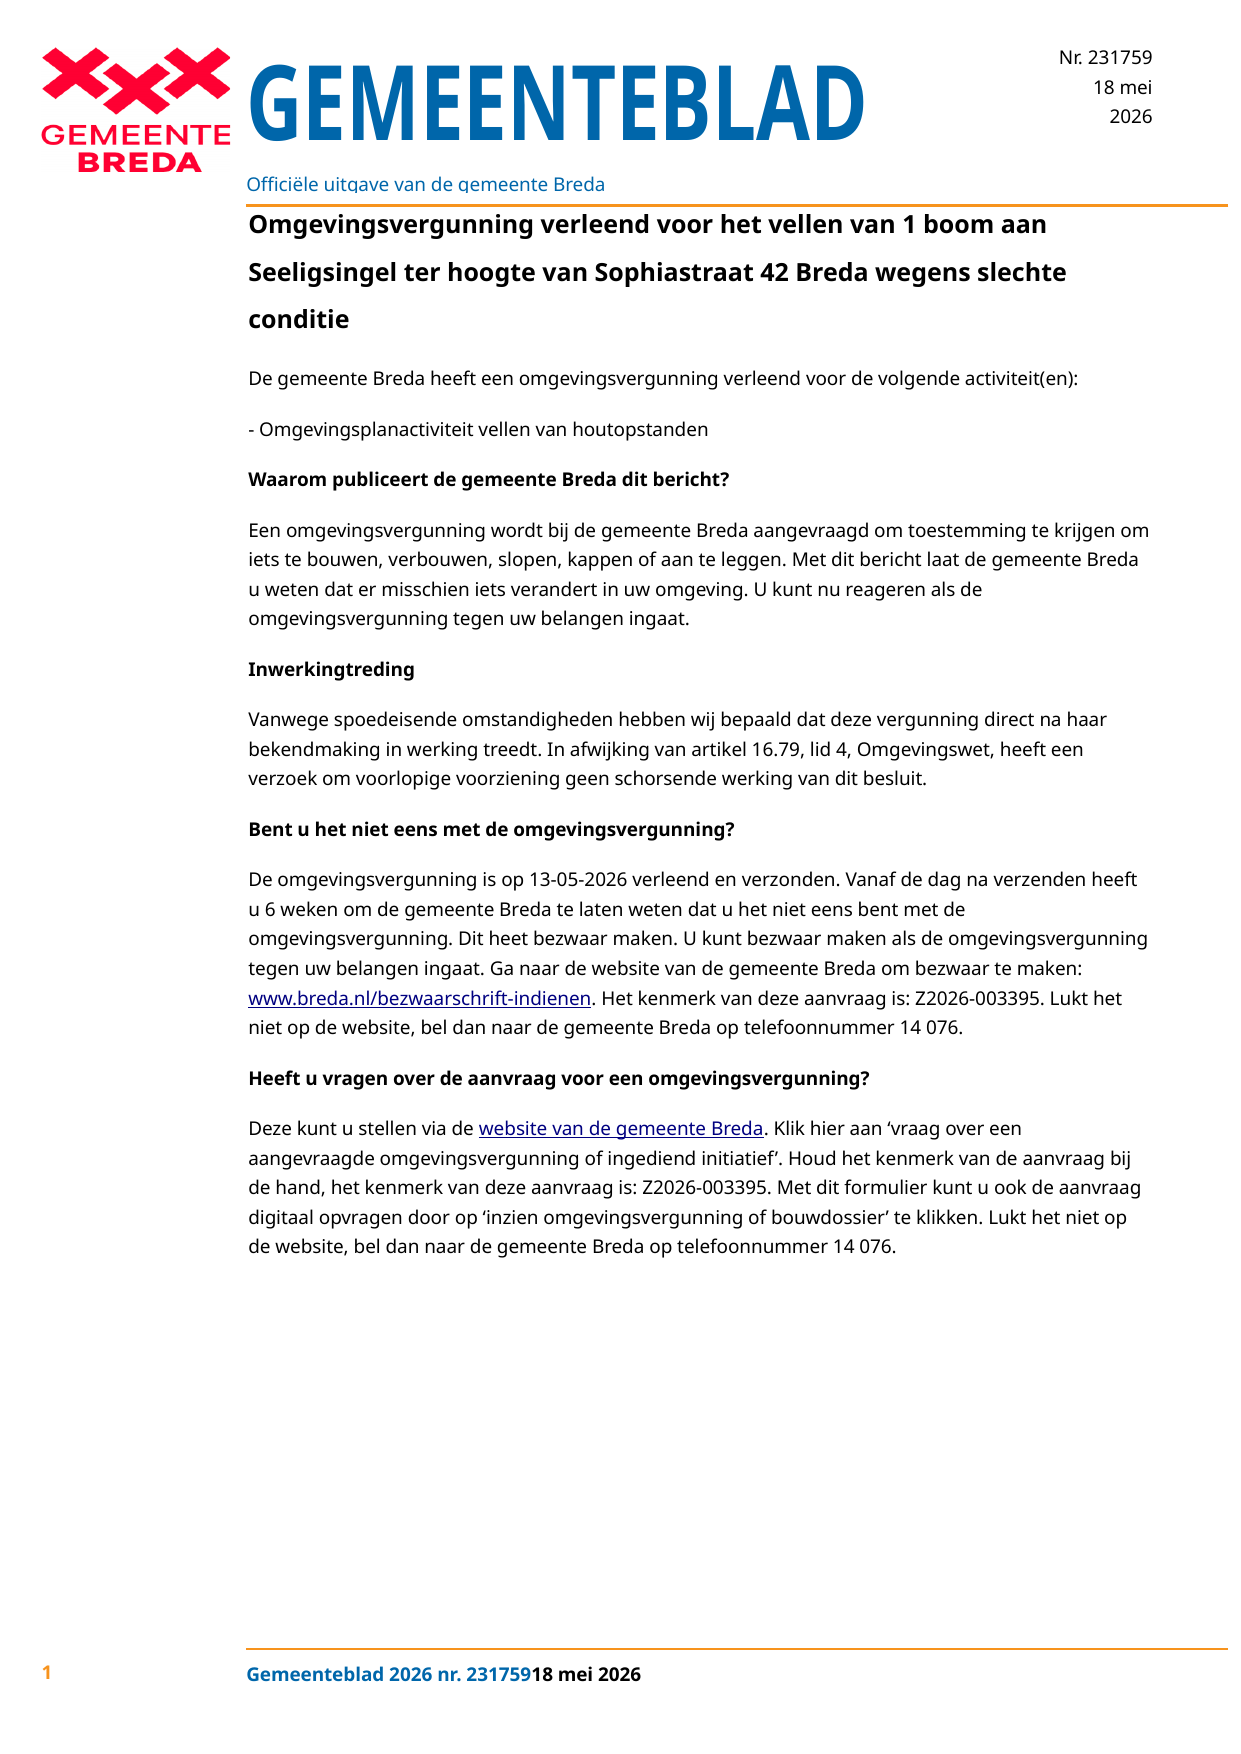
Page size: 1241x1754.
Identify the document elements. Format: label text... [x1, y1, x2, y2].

text Deze kunt u stellen via de website van de gemeente Breda. Klik hier aan ‘vraag over een aangevraagde omgevingsvergunning of ingediend initiatief’. Houd het kenmerk van de aanvraag bij de hand, het kenmerk van deze aanvraag is: Z2026-003395. Met dit formulier kunt u ook de aanvraag digitaal opvragen door op ‘inzien omgevingsvergunning of bouwdossier’ te klikken. Lukt het niet op de website, bel dan naar de gemeente Breda op telefoonnummer 14 076. [248, 1115, 1152, 1259]
picture [41, 47, 231, 172]
text Heeft u vragen over de aanvraag voor een omgevingsvergunning? [248, 1065, 1152, 1090]
text - Omgevingsplanactiviteit vellen van houtopstanden [248, 416, 1152, 442]
text Vanwege spoedeisende omstandigheden hebben wij bepaald dat deze vergunning direct na haar bekendmaking in werking treedt. In afwijking van artikel 16.79, lid 4, Omgevingswet, heeft een verzoek om voorlopige voorziening geen schorsende werking van dit besluit. [248, 706, 1152, 791]
text De omgevingsvergunning is op 13-05-2026 verleend en verzonden. Vanaf de dag na verzenden heeft u 6 weken om de gemeente Breda te laten weten dat u het niet eens bent met de omgevingsvergunning. Dit heet bezwaar maken. U kunt bezwaar maken als de omgevingsvergunning tegen uw belangen ingaat. Ga naar de website van de gemeente Breda om bezwaar te maken: www.breda.nl/bezwaarschrift-indienen. Het kenmerk van deze aanvraag is: Z2026-003395. Lukt het niet op de website, bel dan naar de gemeente Breda op telefoonnummer 14 076. [248, 866, 1152, 1040]
text De gemeente Breda heeft een omgevingsvergunning verleend voor de volgende activiteit(en): [248, 366, 1152, 391]
text Een omgevingsvergunning wordt bij de gemeente Breda aangevraagd om toestemming te krijgen om iets te bouwen, verbouwen, slopen, kappen of aan te leggen. Met dit bericht laat de gemeente Breda u weten dat er misschien iets verandert in uw omgeving. U kunt nu reageren als de omgevingsvergunning tegen uw belangen ingaat. [248, 517, 1152, 631]
text Omgevingsvergunning verleend voor het vellen van 1 boom aan Seeligsingel ter hoogte van Sophiastraat 42 Breda wegens slechte conditie [248, 207, 1152, 336]
text Bent u het niet eens met de omgevingsvergunning? [248, 816, 1152, 842]
text Inwerkingtreding [248, 656, 1152, 682]
text Waarom publiceert de gemeente Breda dit bericht? [248, 466, 1152, 492]
